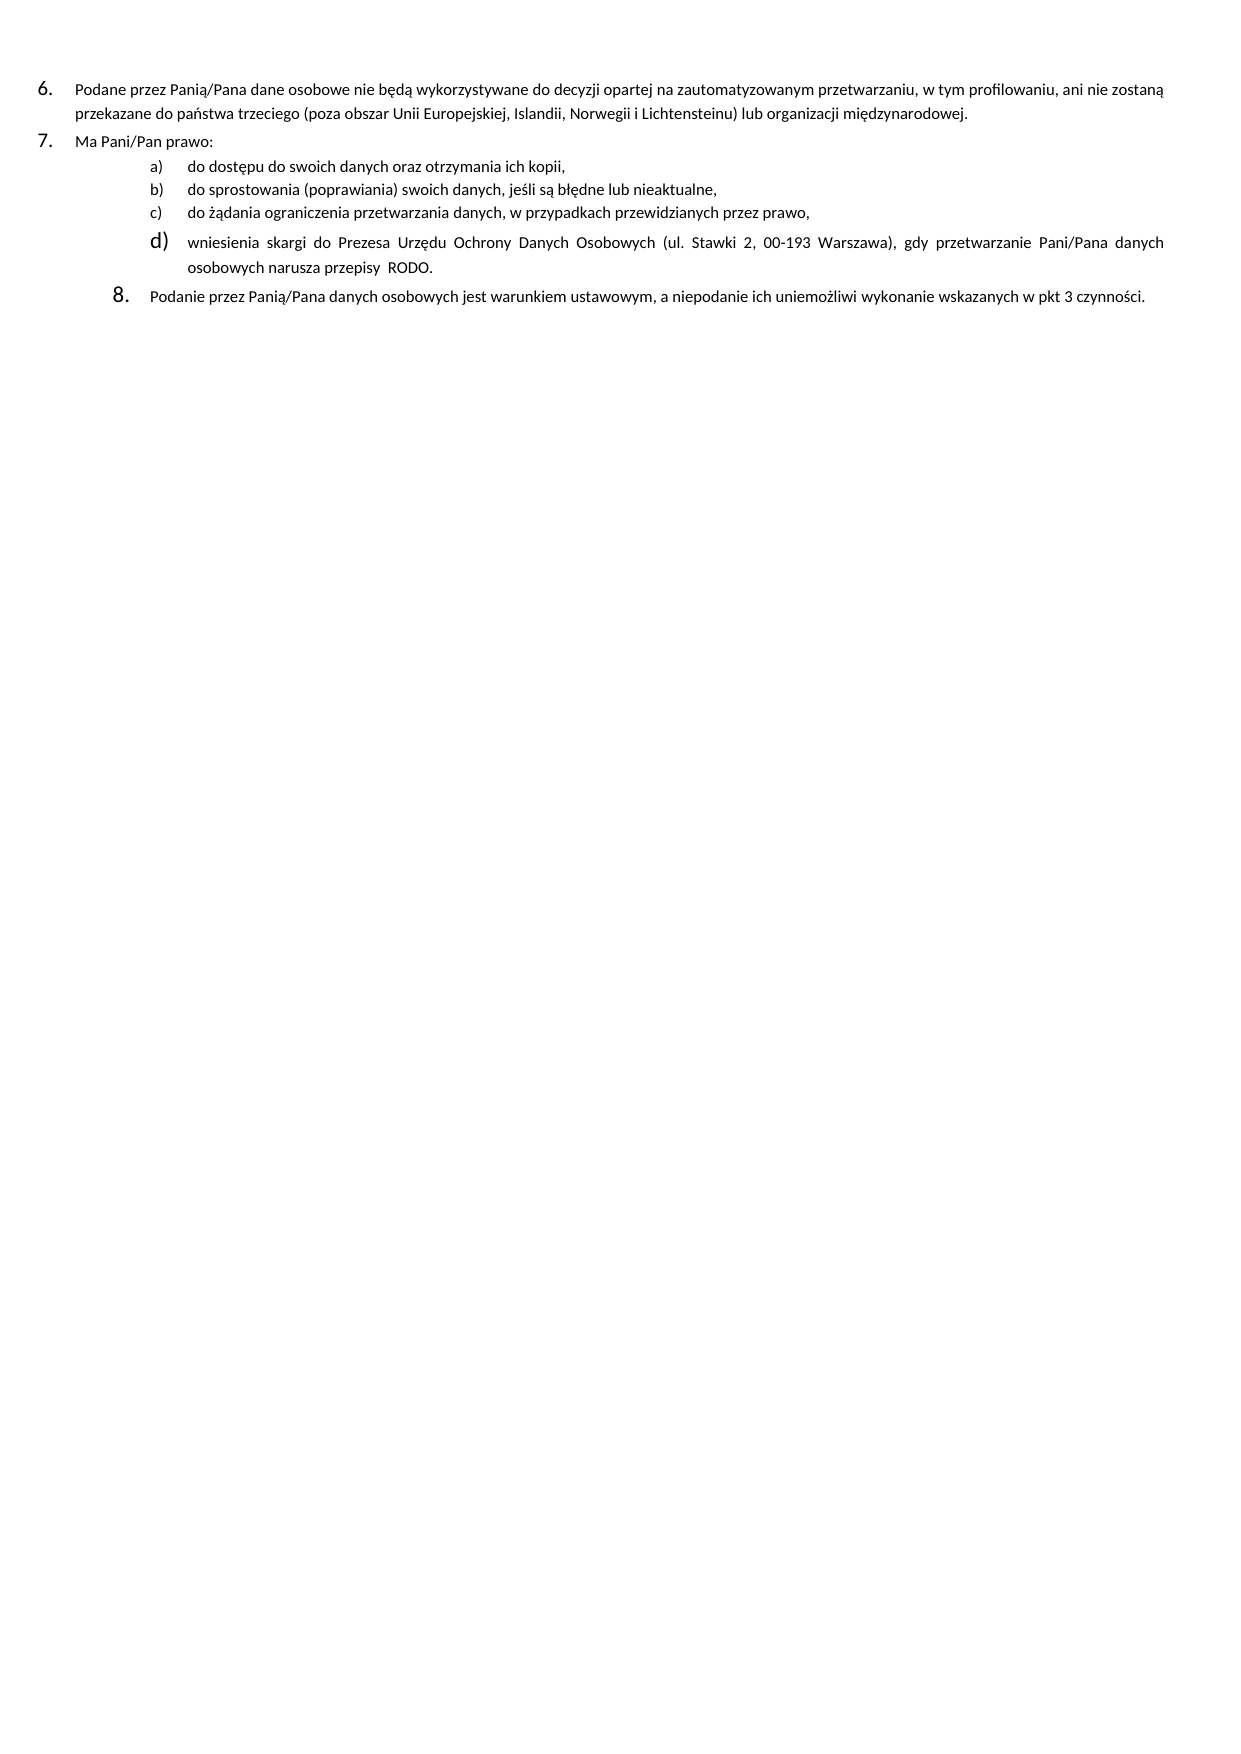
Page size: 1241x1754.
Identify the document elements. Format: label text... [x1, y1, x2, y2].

list Ma Pani/Pan prawo: [37, 127, 1165, 152]
list Podane przez Panią/Pana dane osobowe nie będą wykorzystywane do decyzji opartej na zautomatyzowanym przetwarzaniu, w tym profilowaniu, ani nie zostaną przekazane do państwa trzeciego (poza obszar Unii Europejskiej, Islandii, Norwegii i Lichtensteinu) lub organizacji międzynarodowej. [37, 75, 1165, 124]
list wniesienia skargi do Prezesa Urzędu Ochrony Danych Osobowych (ul. Stawki 2, 00-193 Warszawa), gdy przetwarzanie Pani/Pana danych osobowych narusza przepisy RODO. [150, 226, 1165, 277]
list do sprostowania (poprawiania) swoich danych, jeśli są błędne lub nieaktualne, [150, 179, 1165, 199]
list do dostępu do swoich danych oraz otrzymania ich kopii, [150, 156, 1165, 176]
list do żądania ograniczenia przetwarzania danych, w przypadkach przewidzianych przez prawo, [150, 203, 1165, 223]
list Podanie przez Panią/Pana danych osobowych jest warunkiem ustawowym, a niepodanie ich uniemożliwi wykonanie wskazanych w pkt 3 czynności. [112, 280, 1165, 308]
